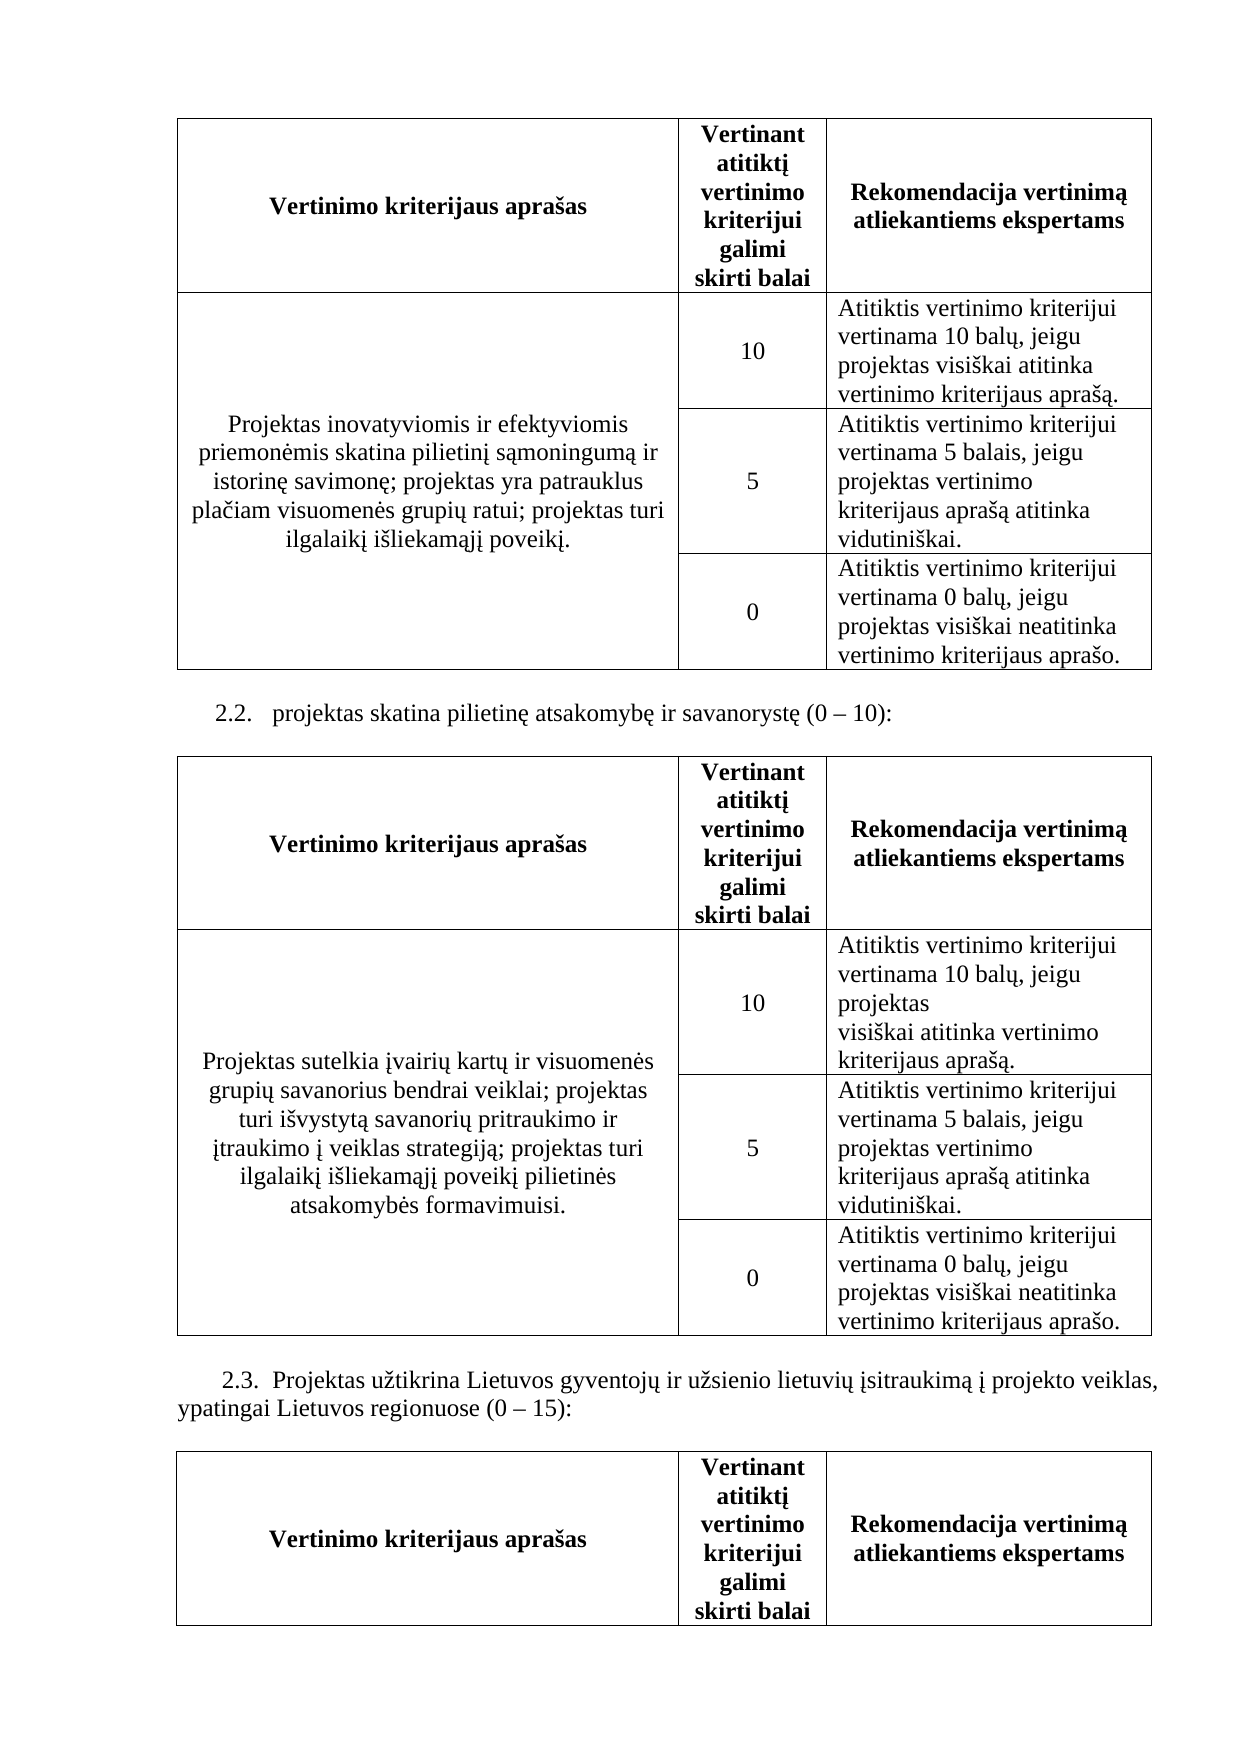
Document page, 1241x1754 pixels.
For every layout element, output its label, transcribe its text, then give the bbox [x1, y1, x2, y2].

table_cell Projektas inovatyviomis ir efektyviomis priemonėmis skatina pilietinį sąmoningumą ir istorinę savimonę; projektas yra patrauklus plačiam visuomenės grupių ratui; projektas turi ilgalaikį išliekamąjį poveikį. [178, 293, 678, 668]
table_cell 10 [679, 930, 826, 1074]
table_cell 0 [679, 554, 826, 668]
table_cell Atitiktis vertinimo kriterijui vertinama 10 balų, jeigu projektas visiškai atitinka vertinimo kriterijaus aprašą. [827, 293, 1151, 408]
table_cell Atitiktis vertinimo kriterijui vertinama 0 balų, jeigu projektas visiškai neatitinka vertinimo kriterijaus aprašo. [827, 1220, 1151, 1335]
table_header Vertinimo kriterijaus aprašas [178, 757, 678, 929]
text 2.2. projektas skatina pilietinę atsakomybę ir savanorystę (0 – 10): [215, 698, 1181, 727]
table_header Rekomendacija vertinimą atliekantiems ekspertams [827, 1452, 1151, 1624]
table_cell Atitiktis vertinimo kriterijui vertinama 5 balais, jeigu projektas vertinimo kriterijaus aprašą atitinka vidutiniškai. [827, 1075, 1151, 1219]
table_cell 0 [679, 1220, 826, 1335]
table_header Vertinant atitiktį vertinimo kriterijui galimi skirti balai [679, 757, 826, 929]
table_header Vertinimo kriterijaus aprašas [177, 1452, 678, 1624]
table_header Vertinant atitiktį vertinimo kriterijui galimi skirti balai [679, 119, 826, 292]
table_cell 5 [679, 1075, 826, 1219]
table_header Rekomendacija vertinimą atliekantiems ekspertams [827, 119, 1151, 292]
text 2.3. Projektas užtikrina Lietuvos gyventojų ir užsienio lietuvių įsitraukimą į projekto veiklas, ypatingai Lietuvos regionuose (0 – 15): [177, 1365, 1181, 1422]
table_cell Atitiktis vertinimo kriterijui vertinama 5 balais, jeigu projektas vertinimo kriterijaus aprašą atitinka vidutiniškai. [827, 409, 1151, 552]
table_cell 5 [679, 409, 826, 552]
table_cell Atitiktis vertinimo kriterijui vertinama 10 balų, jeigu projektas visiškai atitinka vertinimo kriterijaus aprašą. [827, 930, 1151, 1074]
table_cell 10 [679, 293, 826, 408]
table_header Vertinant atitiktį vertinimo kriterijui galimi skirti balai [679, 1452, 826, 1624]
table_header Vertinimo kriterijaus aprašas [178, 119, 678, 292]
table_header Rekomendacija vertinimą atliekantiems ekspertams [827, 757, 1151, 929]
table_cell Projektas sutelkia įvairių kartų ir visuomenės grupių savanorius bendrai veiklai; projektas turi išvystytą savanorių pritraukimo ir įtraukimo į veiklas strategiją; projektas turi ilgalaikį išliekamąjį poveikį pilietinės atsakomybės formavimuisi. [178, 930, 678, 1335]
table_cell Atitiktis vertinimo kriterijui vertinama 0 balų, jeigu projektas visiškai neatitinka vertinimo kriterijaus aprašo. [827, 554, 1151, 668]
